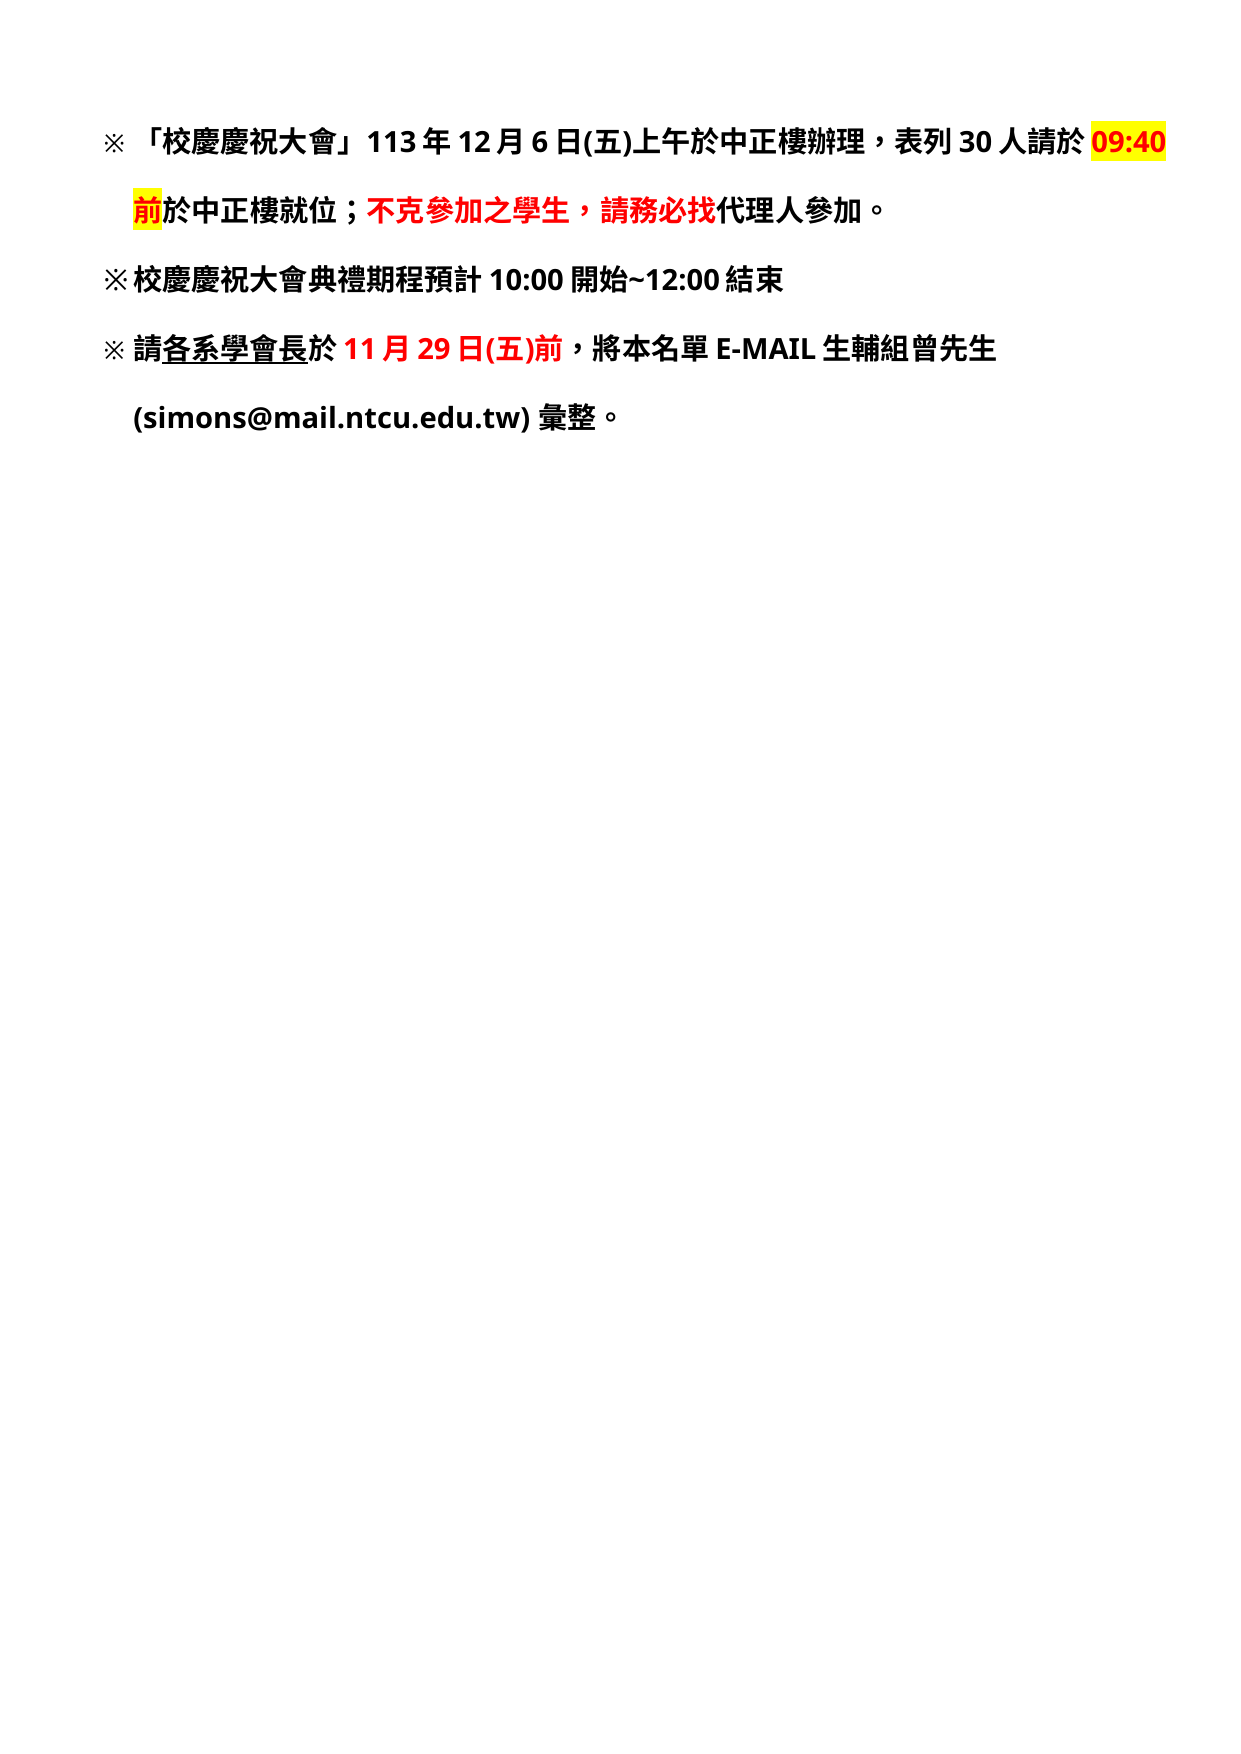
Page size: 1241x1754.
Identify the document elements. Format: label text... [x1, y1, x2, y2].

list 校慶慶祝大會典禮期程預計10:00開始~12:00結束 [103, 243, 1169, 312]
list 「校慶慶祝大會」113年12月6日(五)上午於中正樓辦理，表列30人請於09:40前於中正樓就位；不克參加之學生，請務必找代理人參加。 [103, 105, 1169, 243]
list 請各系學會長於11月29日(五)前，將本名單E-MAIL生輔組曾先生 (simons@mail.ntcu.edu.tw) 彙整。 [103, 312, 1169, 450]
